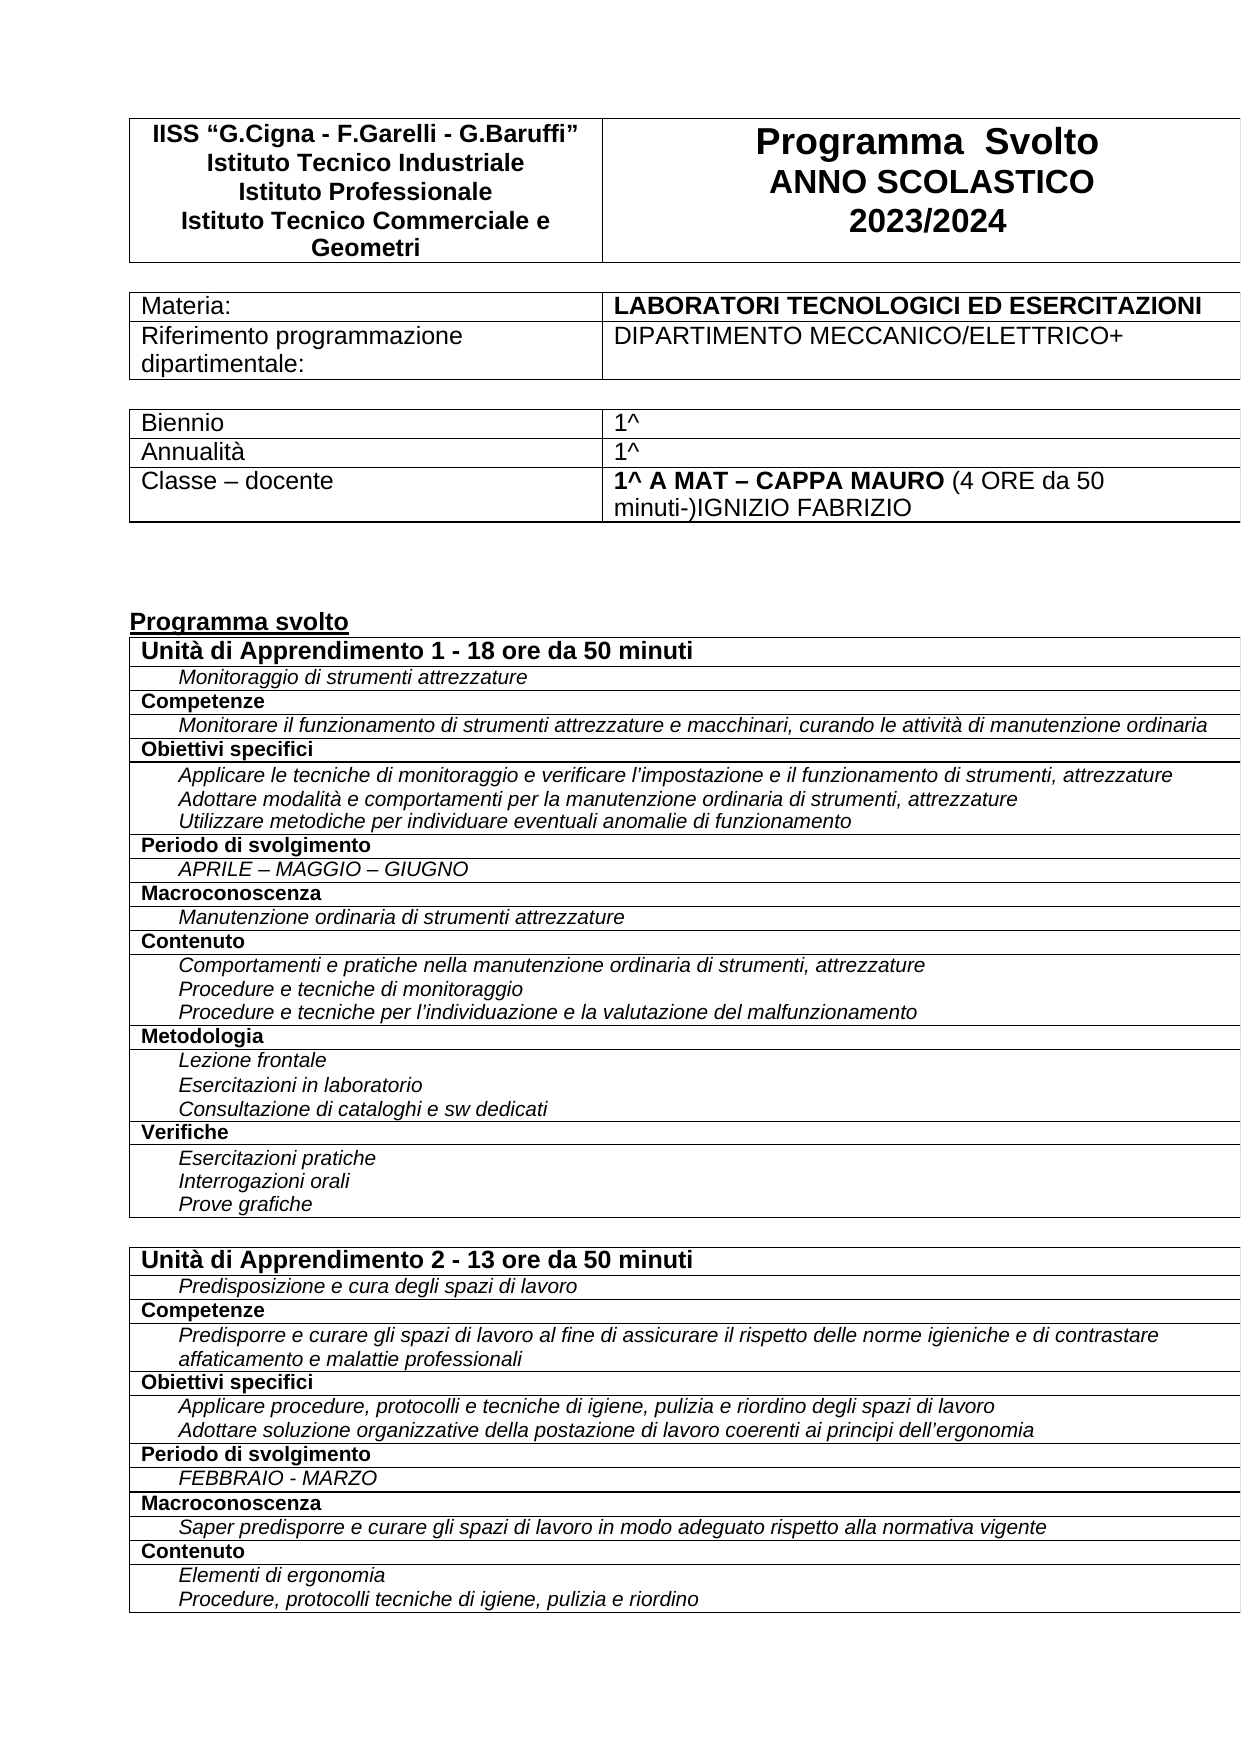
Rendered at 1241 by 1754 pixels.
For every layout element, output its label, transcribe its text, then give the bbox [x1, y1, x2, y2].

table_cell Monitorare il funzionamento di strumenti attrezzature e macchinari, curando le attività di manutenzione ordinaria [130, 715, 1240, 737]
table_cell Lezione frontale Esercitazioni in laboratorio Consultazione di cataloghi e sw dedicati [130, 1050, 1240, 1121]
table_cell FEBBRAIO - MARZO [130, 1468, 1240, 1491]
text Programma svolto [129, 607, 1122, 636]
table_cell Periodo di svolgimento [130, 835, 1240, 858]
table_cell Elementi di ergonomia Procedure, protocolli tecniche di igiene, pulizia e riordino [130, 1565, 1240, 1612]
table_cell Riferimento programmazione dipartimentale: [130, 322, 602, 379]
table_cell Periodo di svolgimento [130, 1444, 1240, 1467]
table_cell Predisporre e curare gli spazi di lavoro al fine di assicurare il rispetto delle norme igieniche e di contrastare affaticamento e malattie professionali [130, 1324, 1240, 1371]
table_cell Competenze [130, 1300, 1240, 1323]
table_cell Obiettivi specifici [130, 739, 1240, 761]
table_cell Competenze [130, 691, 1240, 713]
table_cell Verifiche [130, 1122, 1240, 1144]
table_cell Applicare le tecniche di monitoraggio e verificare l’impostazione e il funzionamento di strumenti, attrezzature Adottare modalità e comportamenti per la manutenzione ordinaria di strumenti, attrezzature Utilizzare metodiche per individuare eventuali anomalie di funzionamento [130, 763, 1240, 834]
table_header Unità di Apprendimento 1 - 18 ore da 50 minuti [130, 638, 1240, 666]
table_header Biennio [130, 410, 602, 438]
table_cell Applicare procedure, protocolli e tecniche di igiene, pulizia e riordino degli spazi di lavoro Adottare soluzione organizzative della postazione di lavoro coerenti ai principi dell’ergonomia [130, 1396, 1240, 1443]
table_header 1^ [603, 410, 1240, 438]
table_header LABORATORI TECNOLOGICI ED ESERCITAZIONI [603, 293, 1240, 321]
table_cell Monitoraggio di strumenti attrezzature [130, 667, 1240, 689]
table_header Unità di Apprendimento 2 - 13 ore da 50 minuti [130, 1248, 1240, 1275]
table_header IISS “G.Cigna - F.Garelli - G.Baruffi” Istituto Tecnico Industriale Istituto Professionale Istituto Tecnico Commerciale e Geometri [130, 119, 602, 262]
table_cell Predisposizione e cura degli spazi di lavoro [130, 1276, 1240, 1299]
table_header Materia: [130, 293, 602, 321]
table_cell Metodologia [130, 1026, 1240, 1049]
table_cell Contenuto [130, 931, 1240, 953]
table_cell DIPARTIMENTO MECCANICO/ELETTRICO+ [603, 322, 1240, 379]
table_cell 1^ [603, 439, 1240, 467]
table_cell 1^ A MAT – CAPPA MAURO (4 ORE da 50 minuti-)IGNIZIO FABRIZIO [603, 468, 1240, 521]
table_cell Saper predisporre e curare gli spazi di lavoro in modo adeguato rispetto alla normativa vigente [130, 1517, 1240, 1540]
table_cell Manutenzione ordinaria di strumenti attrezzature [130, 907, 1240, 929]
table_cell Annualità [130, 439, 602, 467]
table_cell Classe – docente [130, 468, 602, 521]
table_cell Comportamenti e pratiche nella manutenzione ordinaria di strumenti, attrezzature Procedure e tecniche di monitoraggio Procedure e tecniche per l’individuazione e la valutazione del malfunzionamento [130, 955, 1240, 1025]
table_cell Contenuto [130, 1541, 1240, 1564]
table_cell APRILE – MAGGIO – GIUGNO [130, 859, 1240, 882]
table_cell Obiettivi specifici [130, 1372, 1240, 1395]
table_header Macroconoscenza [130, 1493, 1240, 1516]
table_header Programma Svolto ANNO SCOLASTICO 2023/2024 [603, 119, 1240, 262]
table_cell Esercitazioni pratiche Interrogazioni orali Prove grafiche [130, 1145, 1240, 1217]
table_cell Macroconoscenza [130, 883, 1240, 906]
